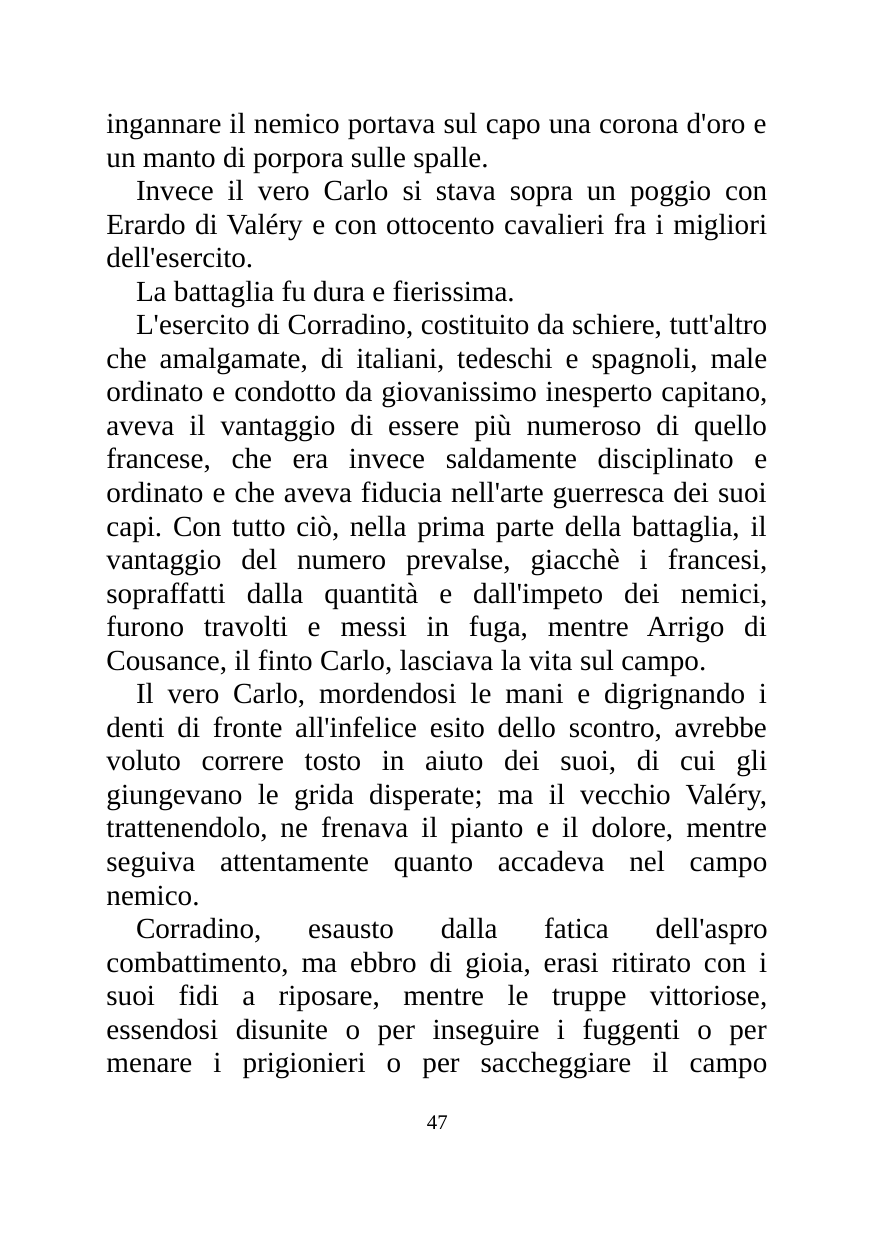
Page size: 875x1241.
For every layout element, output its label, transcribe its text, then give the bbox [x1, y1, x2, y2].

text ingannare il nemico portava sul capo una corona d'oro e un manto di porpora sulle spalle. [106, 106, 768, 173]
text L'esercito di Corradino, costituito da schiere, tutt'altro che amalgamate, di italiani, tedeschi e spagnoli, male ordinato e condotto da giovanissimo inesperto capitano, aveva il vantaggio di essere più numeroso di quello francese, che era invece saldamente disciplinato e ordinato e che aveva fiducia nell'arte guerresca dei suoi capi. Con tutto ciò, nella prima parte della battaglia, il vantaggio del numero prevalse, giacchè i francesi, sopraffatti dalla quantità e dall'impeto dei nemici, furono travolti e messi in fuga, mentre Arrigo di Cousance, il finto Carlo, lasciava la vita sul campo. [106, 307, 768, 676]
text Invece il vero Carlo si stava sopra un poggio con Erardo di Valéry e con ottocento cavalieri fra i migliori dell'esercito. [106, 173, 768, 274]
text Corradino, esausto dalla fatica dell'aspro combattimento, ma ebbro di gioia, erasi ritirato con i suoi fidi a riposare, mentre le truppe vittoriose, essendosi disunite o per inseguire i fuggenti o per menare i prigionieri o per saccheggiare il campo [106, 911, 768, 1079]
text La battaglia fu dura e fierissima. [106, 274, 768, 307]
text Il vero Carlo, mordendosi le mani e digrignando i denti di fronte all'infelice esito dello scontro, avrebbe voluto correre tosto in aiuto dei suoi, di cui gli giungevano le grida disperate; ma il vecchio Valéry, trattenendolo, ne frenava il pianto e il dolore, mentre seguiva attentamente quanto accadeva nel campo nemico. [106, 676, 768, 911]
